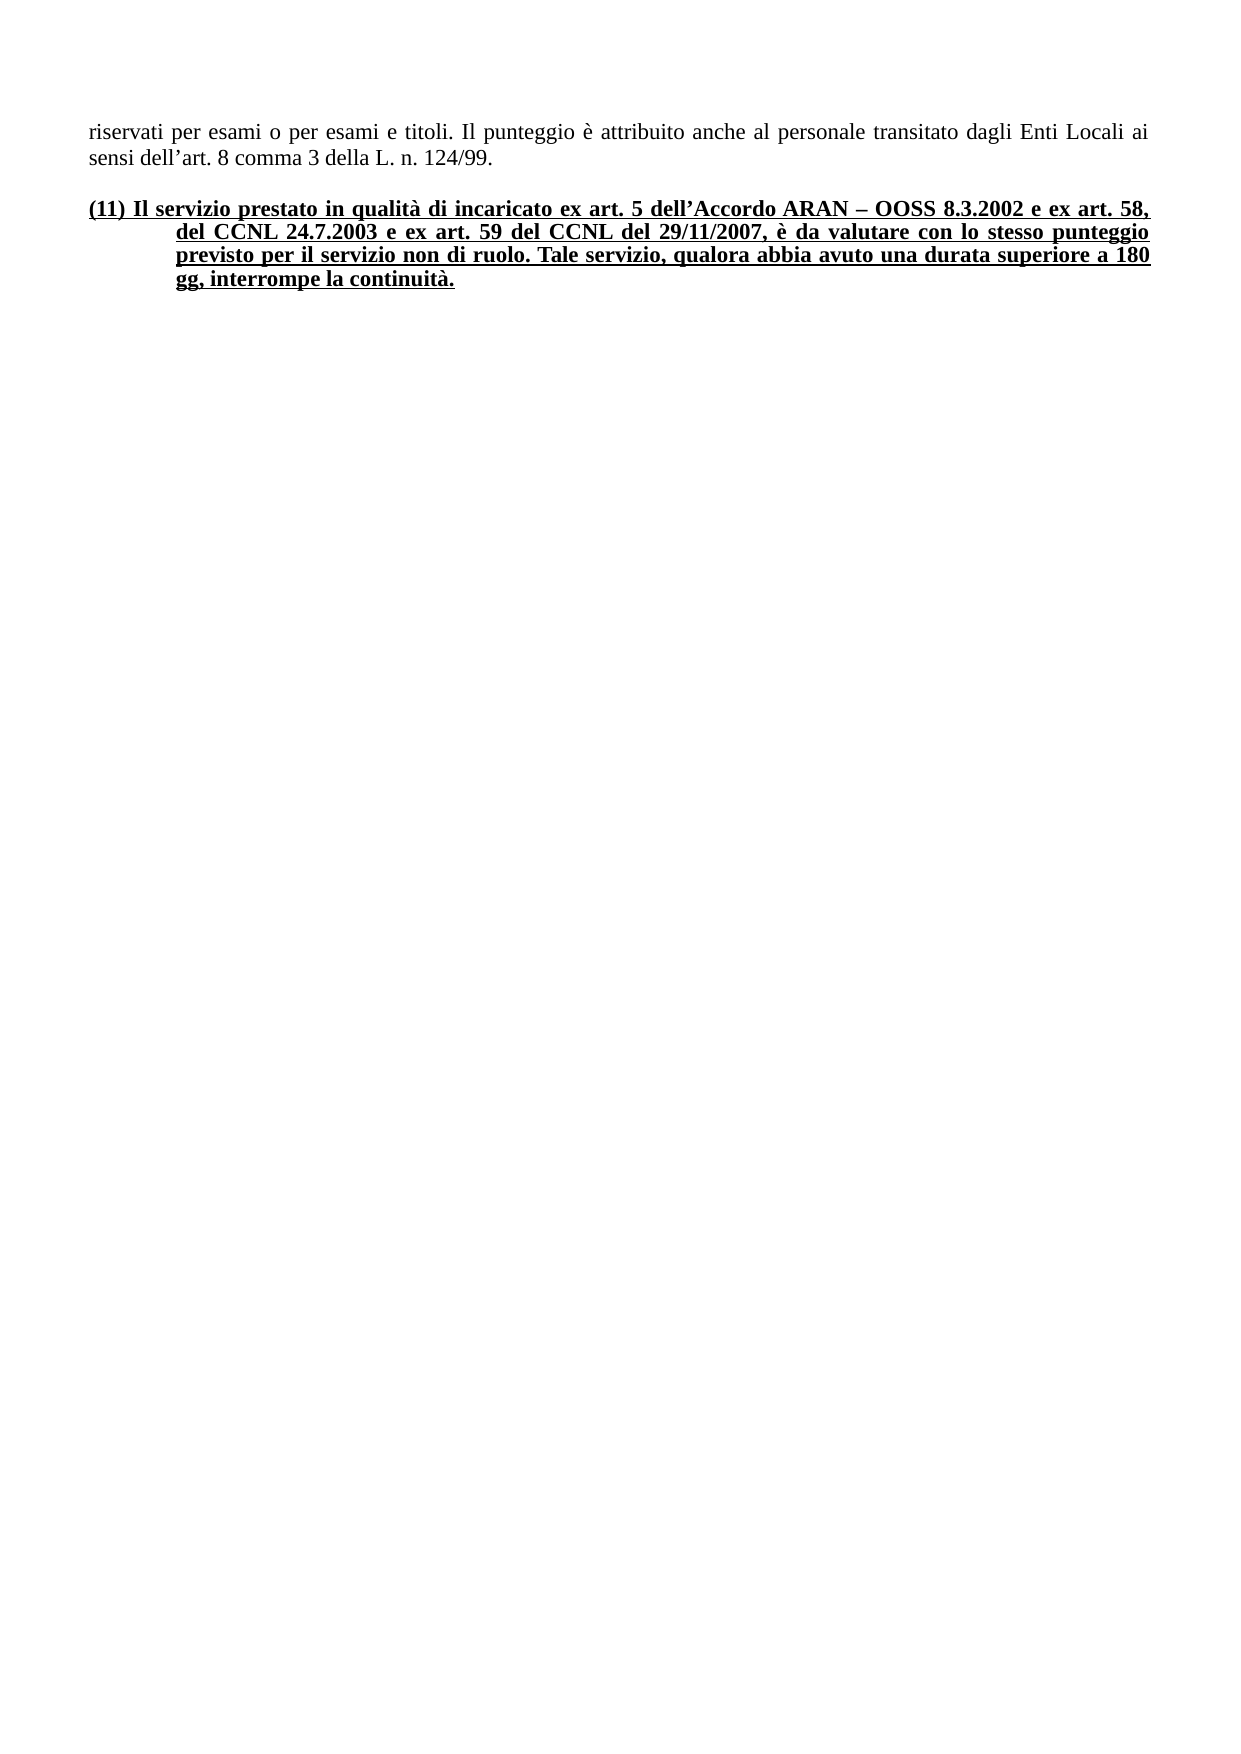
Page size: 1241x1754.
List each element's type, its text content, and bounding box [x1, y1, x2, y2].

text (11) Il servizio prestato in qualità di incaricato ex art. 5 dell’Accordo ARAN – OOSS 8.3.2002 e ex art. 58, del CCNL 24.7.2003 e ex art. 59 del CCNL del 29/11/2007, è da valutare con lo stesso punteggio previsto per il servizio non di ruolo. Tale servizio, qualora abbia avuto una durata superiore a 180 gg, interrompe la continuità. [88, 197, 1152, 291]
text riservati per esami o per esami e titoli. Il punteggio è attribuito anche al personale transitato dagli Enti Locali ai sensi dell’art. 8 comma 3 della L. n. 124/99. [88, 118, 1152, 171]
